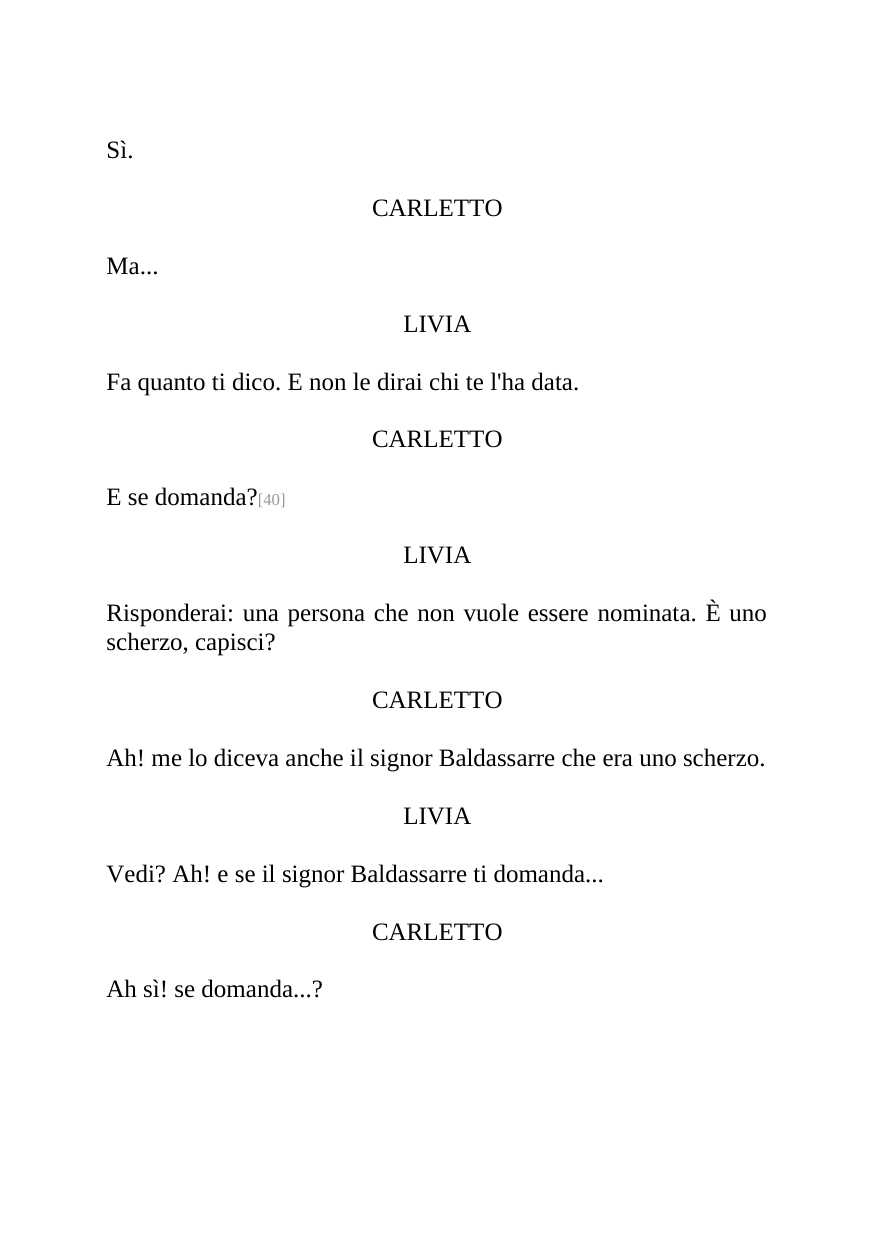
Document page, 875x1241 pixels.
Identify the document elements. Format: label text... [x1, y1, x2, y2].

text CARLETTO [106, 193, 768, 222]
text CARLETTO [106, 685, 768, 714]
text Sì. [106, 135, 768, 164]
text Risponderai: una persona che non vuole essere nominata. È uno scherzo, capisci? [106, 598, 768, 656]
text LIVIA [106, 309, 768, 337]
text Ma... [106, 251, 768, 279]
text LIVIA [106, 801, 768, 829]
text Ah sì! se domanda...? [106, 974, 768, 1003]
text CARLETTO [106, 424, 768, 453]
text Vedi? Ah! e se il signor Baldassarre ti domanda... [106, 859, 768, 887]
text LIVIA [106, 540, 768, 569]
text E se domanda?[40] [106, 482, 768, 511]
text Ah! me lo diceva anche il signor Baldassarre che era uno scherzo. [106, 743, 768, 772]
text Fa quanto ti dico. E non le dirai chi te l'ha data. [106, 367, 768, 395]
text CARLETTO [106, 917, 768, 945]
